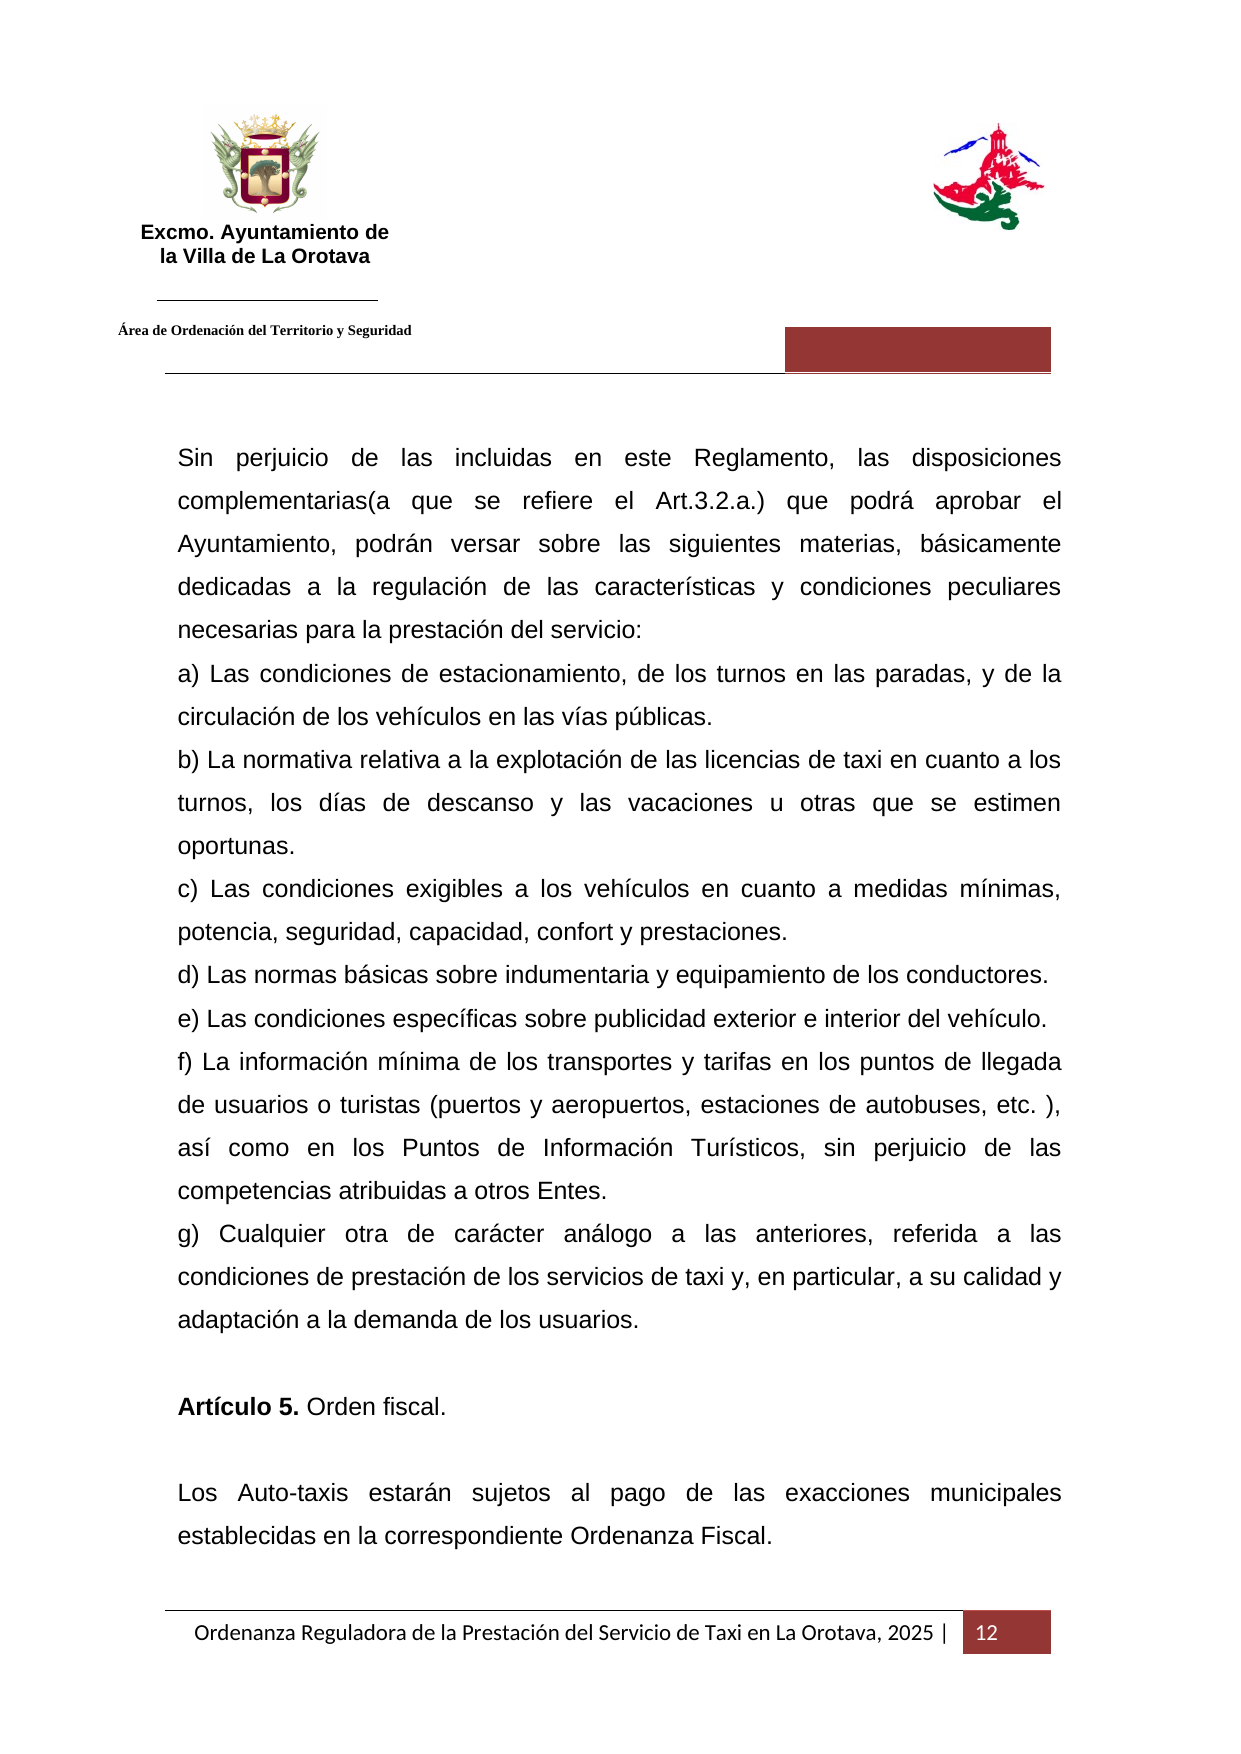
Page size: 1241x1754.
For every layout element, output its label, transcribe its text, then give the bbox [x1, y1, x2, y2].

text f) La información mínima de los transportes y tarifas en los puntos de llegada de usuarios o turistas (puertos y aeropuertos, estaciones de autobuses, etc. ), así como en los Puntos de Información Turísticos, sin perjuicio de las competencias atribuidas a otros Entes. [177, 1047, 1063, 1205]
text b) La normativa relativa a la explotación de las licencias de taxi en cuanto a los turnos, los días de descanso y las vacaciones u otras que se estimen oportunas. [177, 745, 1063, 860]
text a) Las condiciones de estacionamiento, de los turnos en las paradas, y de la circulación de los vehículos en las vías públicas. [177, 658, 1063, 730]
text Artículo 5. Orden fiscal. [177, 1392, 1063, 1420]
text Sin perjuicio de las incluidas en este Reglamento, las disposiciones complementarias(a que se refiere el Art.3.2.a.) que podrá aprobar el Ayuntamiento, podrán versar sobre las siguientes materias, básicamente dedicadas a la regulación de las características y condiciones peculiares necesarias para la prestación del servicio: [177, 443, 1063, 644]
text c) Las condiciones exigibles a los vehículos en cuanto a medidas mínimas, potencia, seguridad, capacidad, confort y prestaciones. [177, 874, 1063, 946]
text g) Cualquier otra de carácter análogo a las anteriores, referida a las condiciones de prestación de los servicios de taxi y, en particular, a su calidad y adaptación a la demanda de los usuarios. [177, 1219, 1063, 1334]
picture [202, 105, 328, 220]
text e) Las condiciones específicas sobre publicidad exterior e interior del vehículo. [177, 1003, 1063, 1032]
text d) Las normas básicas sobre indumentaria y equipamiento de los conductores. [177, 960, 1063, 989]
text Los Auto-taxis estarán sujetos al pago de las exacciones municipales establecidas en la correspondiente Ordenanza Fiscal. [177, 1478, 1063, 1550]
